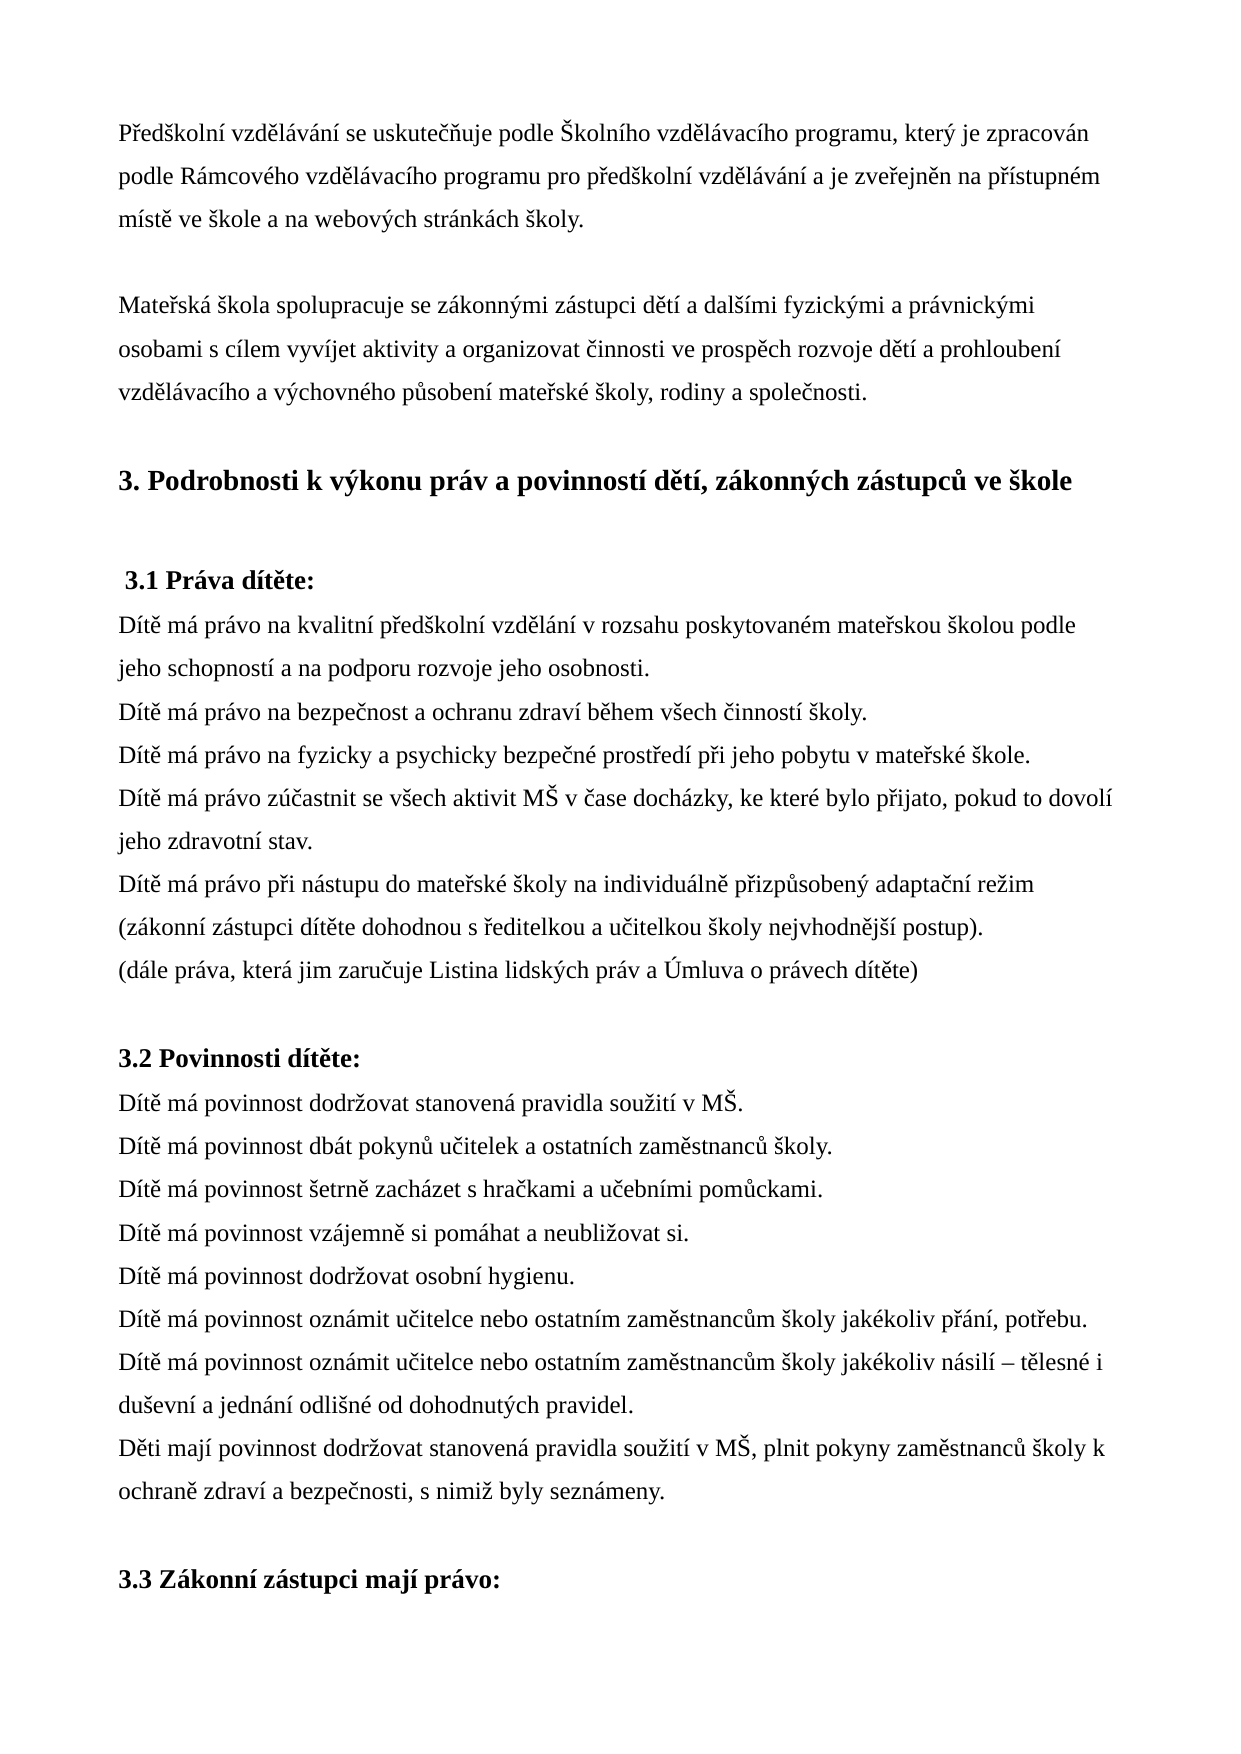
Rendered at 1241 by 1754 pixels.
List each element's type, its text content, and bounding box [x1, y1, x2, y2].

text Dítě má povinnost dodržovat osobní hygienu. [118, 1261, 1122, 1289]
text Dítě má právo na bezpečnost a ochranu zdraví během všech činností školy. [118, 697, 1122, 725]
text Dítě má povinnost dbát pokynů učitelek a ostatních zaměstnanců školy. [118, 1131, 1122, 1160]
text 3.3 Zákonní zástupci mají právo: [118, 1563, 1122, 1594]
text Dítě má povinnost oznámit učitelce nebo ostatním zaměstnancům školy jakékoliv násilí – tělesné i duševní a jednání odlišné od dohodnutých pravidel. [118, 1347, 1122, 1419]
text Děti mají povinnost dodržovat stanovená pravidla soužití v MŠ, plnit pokyny zaměstnanců školy k ochraně zdraví a bezpečnosti, s nimiž byly seznámeny. [118, 1433, 1122, 1505]
text 3.2 Povinnosti dítěte: [118, 1042, 1122, 1073]
text Dítě má právo zúčastnit se všech aktivit MŠ v čase docházky, ke které bylo přijato, pokud to dovolí jeho zdravotní stav. [118, 783, 1122, 855]
text Dítě má povinnost oznámit učitelce nebo ostatním zaměstnancům školy jakékoliv přání, potřebu. [118, 1304, 1122, 1333]
text 3. Podrobnosti k výkonu práv a povinností dětí, zákonných zástupců ve škole [118, 463, 1122, 497]
text Mateřská škola spolupracuje se zákonnými zástupci dětí a dalšími fyzickými a právnickými osobami s cílem vyvíjet aktivity a organizovat činnosti ve prospěch rozvoje dětí a prohloubení vzdělávacího a výchovného působení mateřské školy, rodiny a společnosti. [118, 291, 1122, 406]
text Dítě má povinnost šetrně zacházet s hračkami a učebními pomůckami. [118, 1174, 1122, 1203]
text Dítě má právo na fyzicky a psychicky bezpečné prostředí při jeho pobytu v mateřské škole. [118, 740, 1122, 768]
text Dítě má právo na kvalitní předškolní vzdělání v rozsahu poskytovaném mateřskou školou podle jeho schopností a na podporu rozvoje jeho osobnosti. [118, 610, 1122, 682]
text Dítě má povinnost vzájemně si pomáhat a neubližovat si. [118, 1218, 1122, 1246]
text Dítě má povinnost dodržovat stanovená pravidla soužití v MŠ. [118, 1088, 1122, 1117]
text Dítě má právo při nástupu do mateřské školy na individuálně přizpůsobený adaptační režim (zákonní zástupci dítěte dohodnou s ředitelkou a učitelkou školy nejvhodnější postup). [118, 869, 1122, 941]
text 3.1 Práva dítěte: [118, 564, 1122, 595]
text Předškolní vzdělávání se uskutečňuje podle Školního vzdělávacího programu, který je zpracován podle Rámcového vzdělávacího programu pro předškolní vzdělávání a je zveřejněn na přístupném místě ve škole a na webových stránkách školy. [118, 118, 1122, 233]
text (dále práva, která jim zaručuje Listina lidských práv a Úmluva o právech dítěte) [118, 955, 1122, 984]
